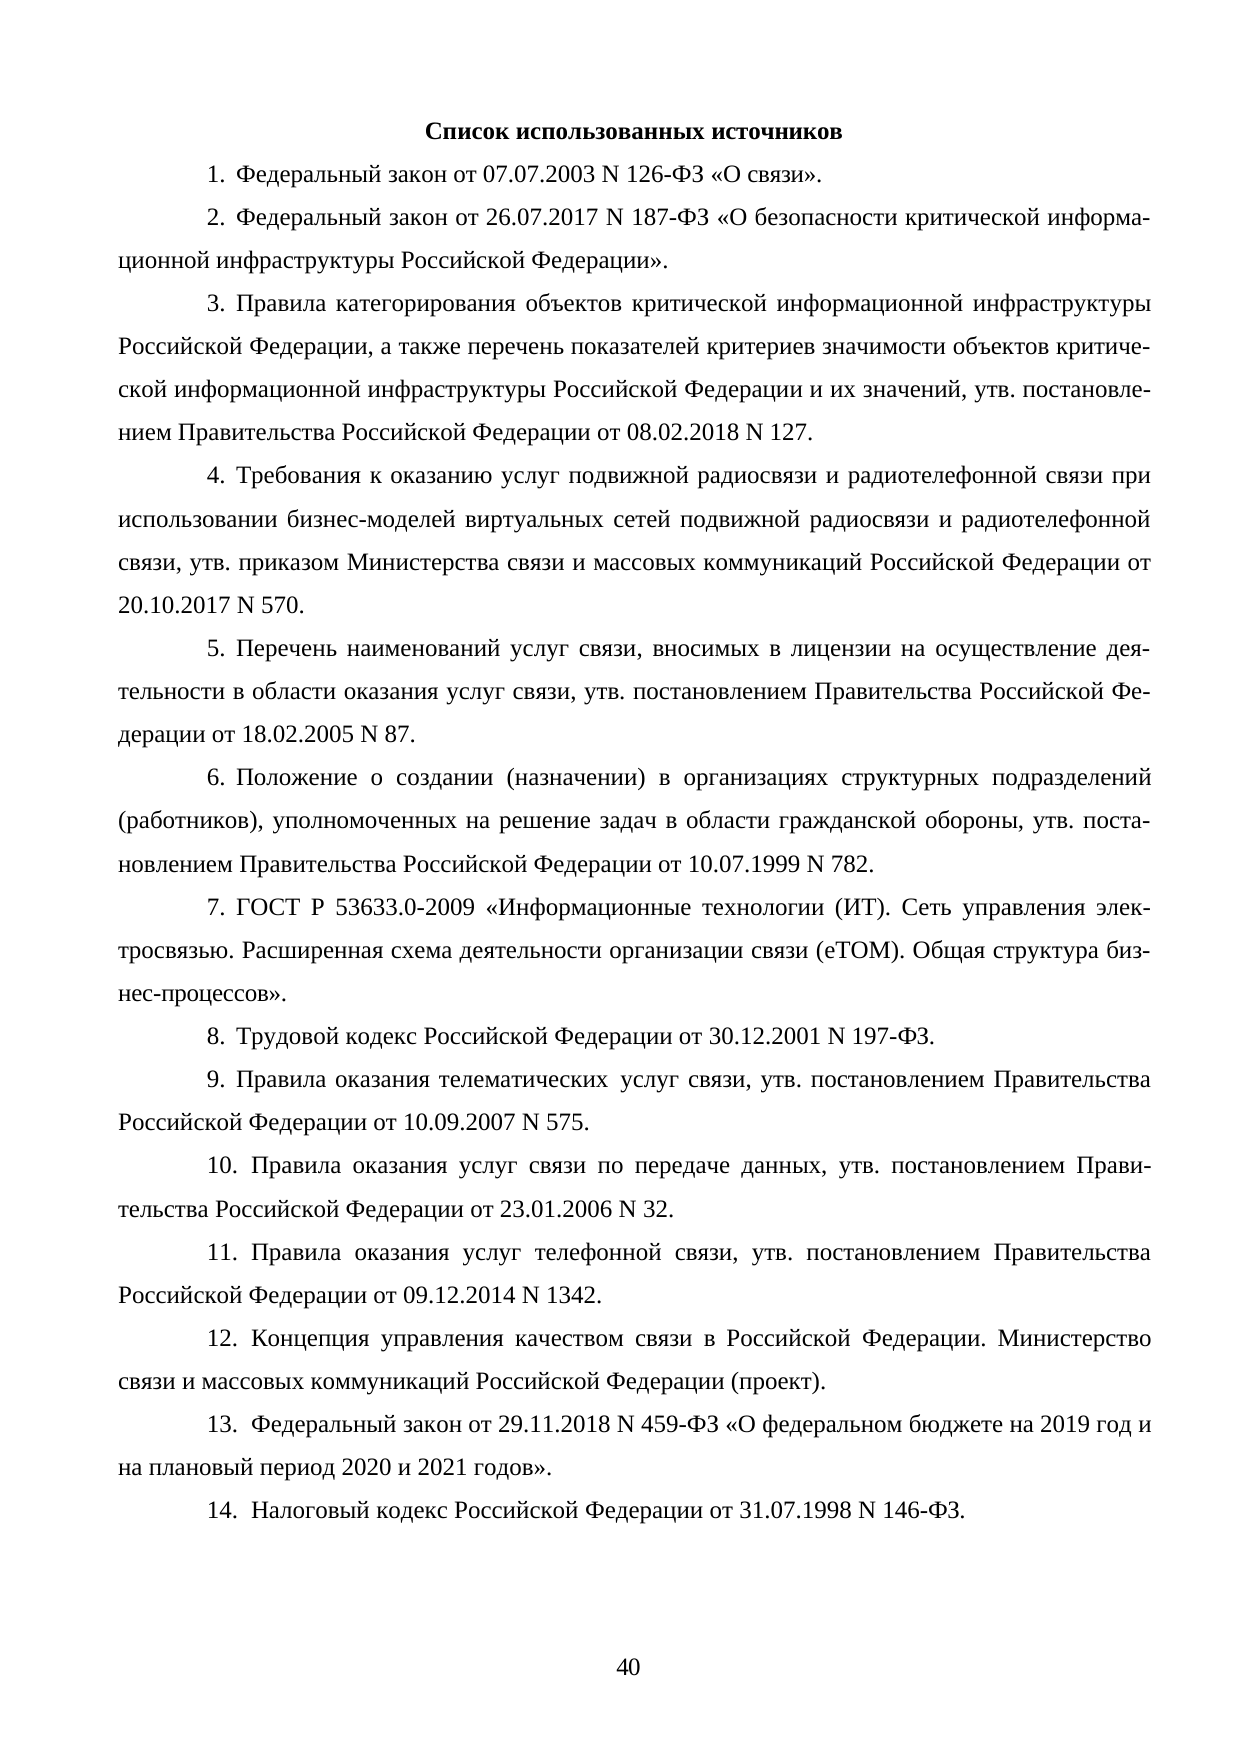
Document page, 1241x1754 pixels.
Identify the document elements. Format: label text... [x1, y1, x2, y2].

list Федеральный закон от 29.11.2018 N 459-ФЗ «О федеральном бюджете на 2019 год и на плановый период 2020 и 2021 годов». [118, 1409, 1152, 1481]
subtitle Список использованных источников [424, 116, 1166, 145]
list Правила категорирования объектов критической информационной инфраструктуры Российской Федерации, а также перечень показателей критериев значимости объектов критиче- ской информационной инфраструктуры Российской Федерации и их значений, утв. постановле- нием Правительства Российской Федерации от 08.02.2018 N 127. [118, 288, 1152, 446]
list Федеральный закон от 07.07.2003 N 126-ФЗ «О связи». [207, 159, 1166, 187]
list Трудовой кодекс Российской Федерации от 30.12.2001 N 197-ФЗ. [207, 1021, 1166, 1050]
list ГОСТ Р 53633.0-2009 «Информационные технологии (ИТ). Сеть управления элек- тросвязью. Расширенная схема деятельности организации связи (eТОМ). Общая структура биз- нес-процессов». [118, 892, 1152, 1007]
list Правила оказания услуг телефонной связи, утв. постановлением Правительства Российской Федерации от 09.12.2014 N 1342. [118, 1237, 1152, 1309]
list Требования к оказанию услуг подвижной радиосвязи и радиотелефонной связи при использовании бизнес-моделей виртуальных сетей подвижной радиосвязи и радиотелефонной связи, утв. приказом Министерства связи и массовых коммуникаций Российской Федерации от 20.10.2017 N 570. [118, 461, 1152, 619]
list Концепция управления качеством связи в Российской Федерации. Министерство связи и массовых коммуникаций Российской Федерации (проект). [118, 1323, 1152, 1395]
list Положение о создании (назначении) в организациях структурных подразделений (работников), уполномоченных на решение задач в области гражданской обороны, утв. поста- новлением Правительства Российской Федерации от 10.07.1999 N 782. [118, 762, 1152, 877]
list Перечень наименований услуг связи, вносимых в лицензии на осуществление дея- тельности в области оказания услуг связи, утв. постановлением Правительства Российской Фе- дерации от 18.02.2005 N 87. [118, 633, 1152, 748]
list Правила оказания телематических услуг связи, утв. постановлением Правительства Российской Федерации от 10.09.2007 N 575. [118, 1064, 1151, 1136]
list Налоговый кодекс Российской Федерации от 31.07.1998 N 146-ФЗ. [207, 1496, 1166, 1524]
list Правила оказания услуг связи по передаче данных, утв. постановлением Прави- тельства Российской Федерации от 23.01.2006 N 32. [118, 1151, 1152, 1222]
list Федеральный закон от 26.07.2017 N 187-ФЗ «О безопасности критической информа- ционной инфраструктуры Российской Федерации». [118, 202, 1151, 273]
